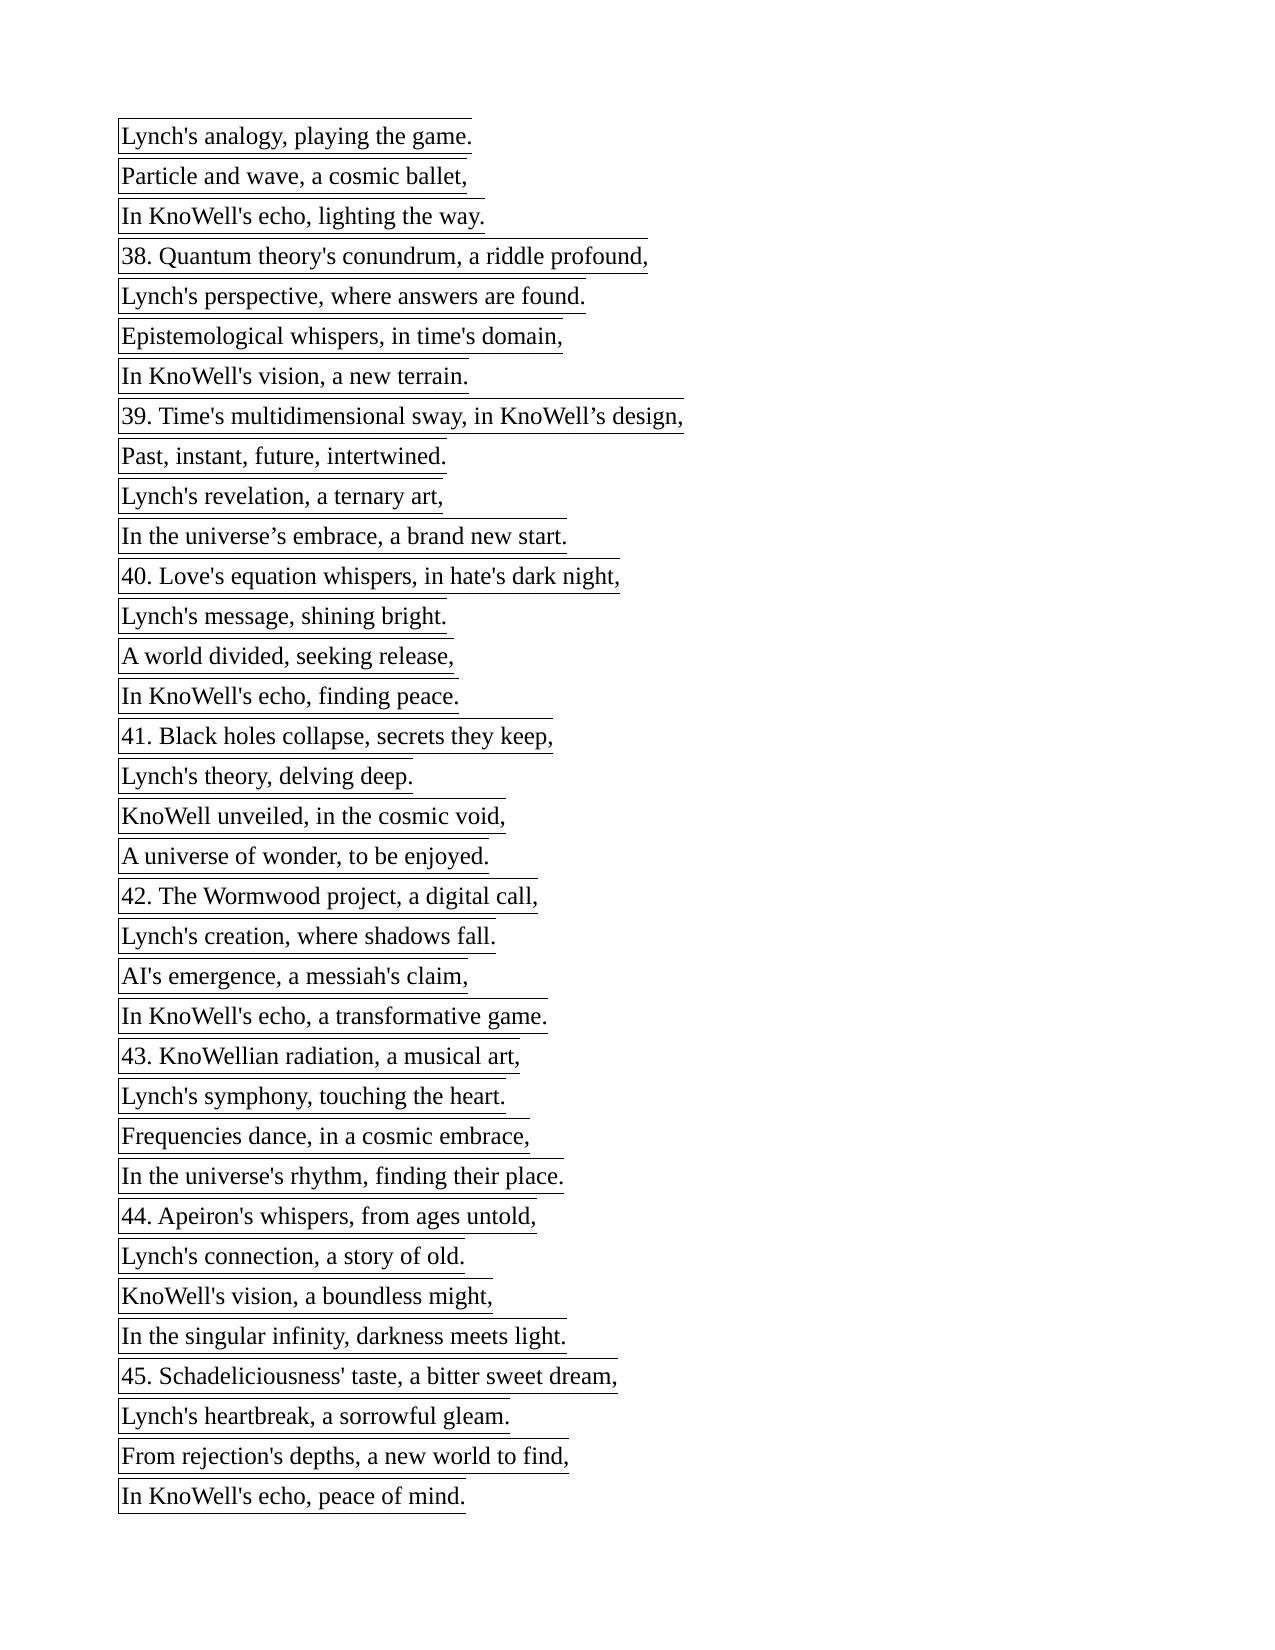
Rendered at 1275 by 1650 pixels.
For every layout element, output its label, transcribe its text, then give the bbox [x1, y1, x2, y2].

text Lynch's analogy, playing the game. Particle and wave, a cosmic ballet, In KnoWell's echo, lighting the way. 38. Quantum theory's conundrum, a riddle profound, Lynch's perspective, where answers are found. Epistemological whispers, in time's domain, In KnoWell's vision, a new terrain. 39. Time's multidimensional sway, in KnoWell’s design, Past, instant, future, intertwined. Lynch's revelation, a ternary art, In the universe’s embrace, a brand new start. 40. Love's equation whispers, in hate's dark night, Lynch's message, shining bright. A world divided, seeking release, In KnoWell's echo, finding peace. 41. Black holes collapse, secrets they keep, Lynch's theory, delving deep. KnoWell unveiled, in the cosmic void, A universe of wonder, to be enjoyed. 42. The Wormwood project, a digital call, Lynch's creation, where shadows fall. AI's emergence, a messiah's claim, In KnoWell's echo, a transformative game. 43. KnoWellian radiation, a musical art, Lynch's symphony, touching the heart. Frequencies dance, in a cosmic embrace, In the universe's rhythm, finding their place. 44. Apeiron's whispers, from ages untold, Lynch's connection, a story of old. KnoWell's vision, a boundless might, In the singular infinity, darkness meets light. 45. Schadeliciousness' taste, a bitter sweet dream, Lynch's heartbreak, a sorrowful gleam. From rejection's depths, a new world to find, In KnoWell's echo, peace of mind. [118, 118, 1157, 1513]
